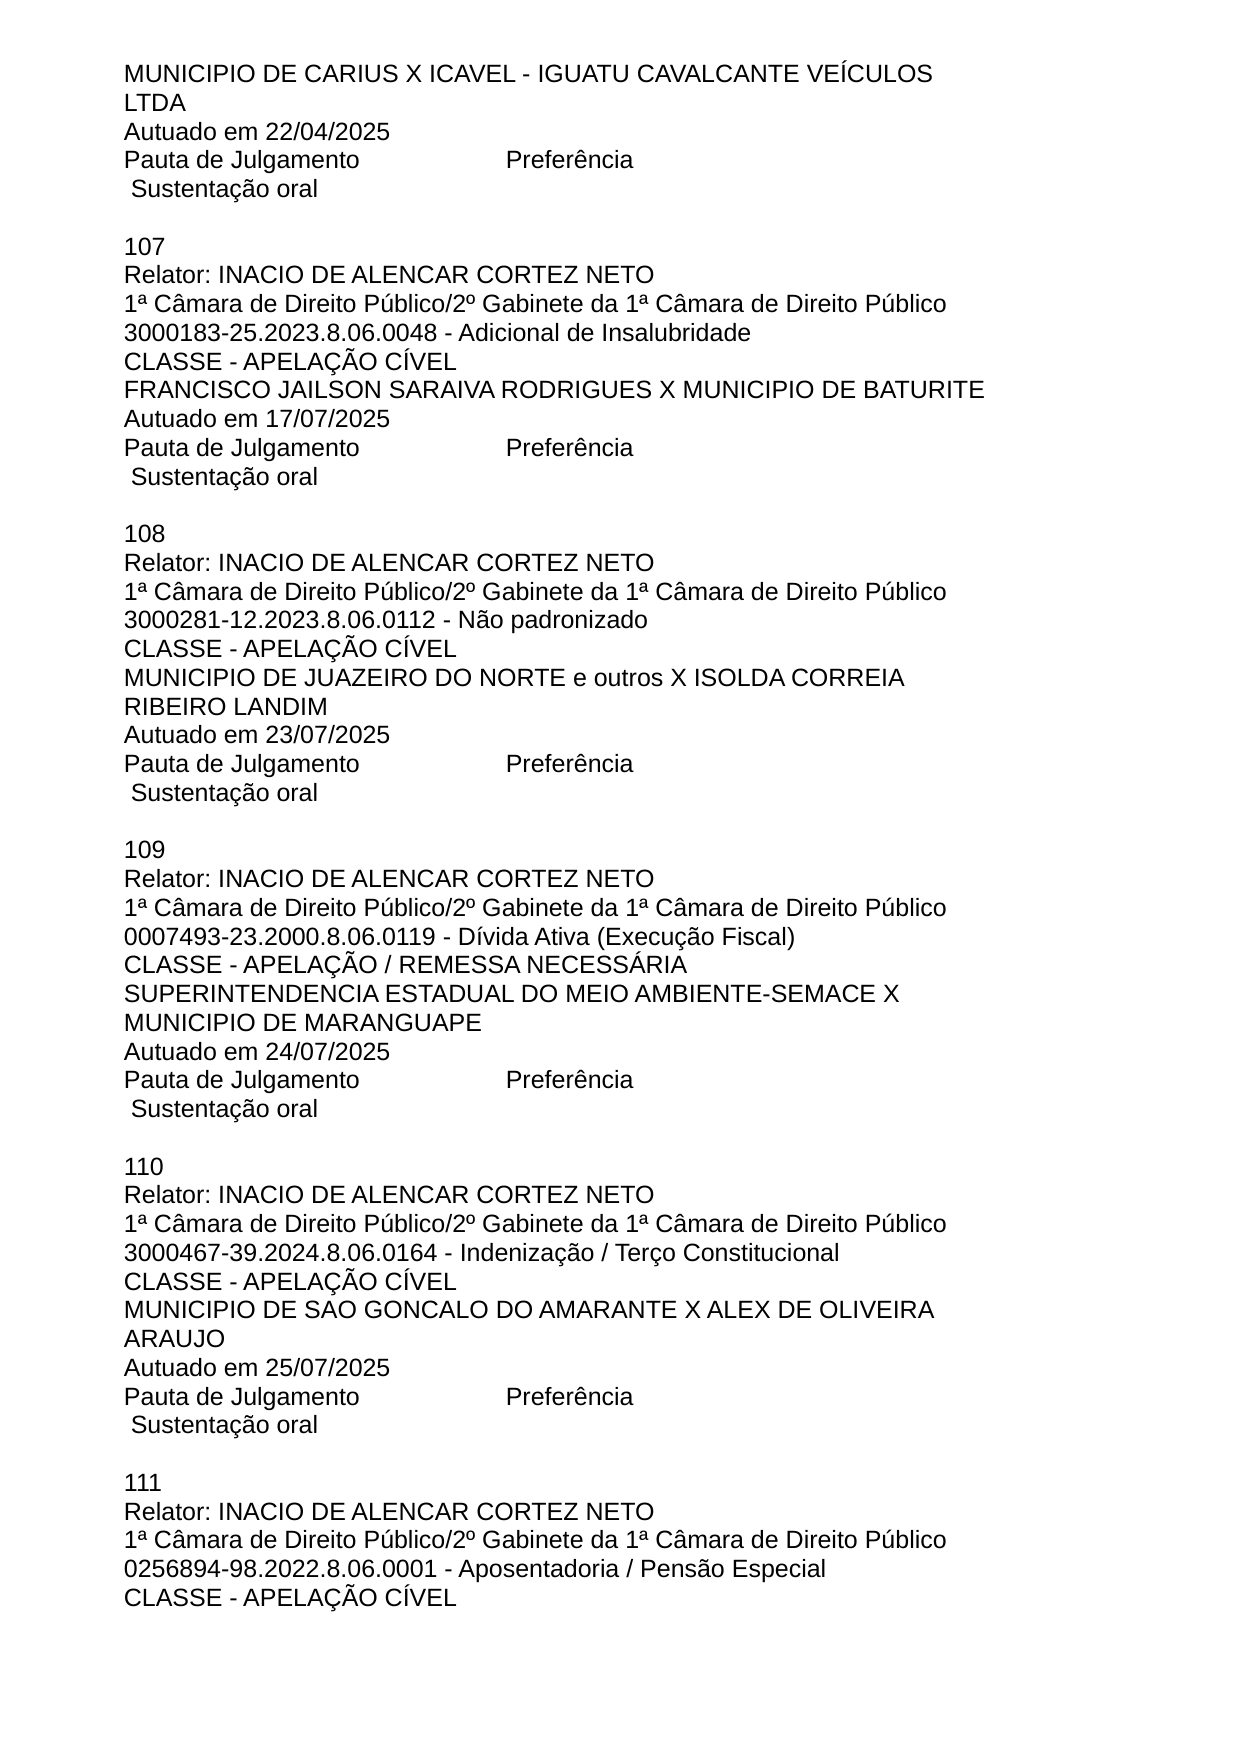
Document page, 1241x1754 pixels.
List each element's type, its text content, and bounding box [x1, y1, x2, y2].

text Pauta de Julgamento Preferência [124, 1065, 989, 1094]
text 1ª Câmara de Direito Público/2º Gabinete da 1ª Câmara de Direito Público [124, 577, 989, 605]
text 1ª Câmara de Direito Público/2º Gabinete da 1ª Câmara de Direito Público [124, 893, 989, 922]
text Autuado em 23/07/2025 [124, 720, 989, 749]
text 3000467-39.2024.8.06.0164 - Indenização / Terço Constitucional [124, 1238, 989, 1267]
text Sustentação oral [124, 462, 989, 490]
text Autuado em 22/04/2025 [124, 117, 989, 145]
text 3000281-12.2023.8.06.0112 - Não padronizado [124, 605, 989, 634]
text Pauta de Julgamento Preferência [124, 749, 989, 778]
text Sustentação oral [124, 1094, 989, 1123]
text MUNICIPIO DE JUAZEIRO DO NORTE e outros X ISOLDA CORREIA RIBEIRO LANDIM [124, 663, 989, 720]
text Relator: INACIO DE ALENCAR CORTEZ NETO [124, 1497, 989, 1525]
text 109 [124, 835, 989, 864]
text 108 [124, 519, 989, 548]
text Autuado em 17/07/2025 [124, 404, 989, 433]
text MUNICIPIO DE SAO GONCALO DO AMARANTE X ALEX DE OLIVEIRA ARAUJO [124, 1295, 989, 1353]
text 1ª Câmara de Direito Público/2º Gabinete da 1ª Câmara de Direito Público [124, 289, 989, 318]
text CLASSE - APELAÇÃO CÍVEL [124, 634, 989, 663]
text FRANCISCO JAILSON SARAIVA RODRIGUES X MUNICIPIO DE BATURITE [124, 375, 989, 404]
text Sustentação oral [124, 778, 989, 807]
text CLASSE - APELAÇÃO / REMESSA NECESSÁRIA [124, 950, 989, 979]
text Autuado em 25/07/2025 [124, 1353, 989, 1382]
text Pauta de Julgamento Preferência [124, 1382, 989, 1410]
text 0007493-23.2000.8.06.0119 - Dívida Ativa (Execução Fiscal) [124, 922, 989, 950]
text Sustentação oral [124, 1410, 989, 1439]
text 3000183-25.2023.8.06.0048 - Adicional de Insalubridade [124, 318, 989, 347]
text CLASSE - APELAÇÃO CÍVEL [124, 1267, 989, 1295]
text CLASSE - APELAÇÃO CÍVEL [124, 1583, 989, 1612]
text 0256894-98.2022.8.06.0001 - Aposentadoria / Pensão Especial [124, 1554, 989, 1583]
text 110 [124, 1152, 989, 1180]
text Relator: INACIO DE ALENCAR CORTEZ NETO [124, 260, 989, 289]
text 107 [124, 232, 989, 260]
text 1ª Câmara de Direito Público/2º Gabinete da 1ª Câmara de Direito Público [124, 1209, 989, 1238]
text Pauta de Julgamento Preferência [124, 433, 989, 462]
text Relator: INACIO DE ALENCAR CORTEZ NETO [124, 548, 989, 577]
text Relator: INACIO DE ALENCAR CORTEZ NETO [124, 1180, 989, 1209]
text Autuado em 24/07/2025 [124, 1037, 989, 1065]
text Pauta de Julgamento Preferência [124, 145, 989, 174]
text Relator: INACIO DE ALENCAR CORTEZ NETO [124, 864, 989, 893]
text SUPERINTENDENCIA ESTADUAL DO MEIO AMBIENTE-SEMACE X MUNICIPIO DE MARANGUAPE [124, 979, 989, 1037]
text CLASSE - APELAÇÃO CÍVEL [124, 347, 989, 375]
text Sustentação oral [124, 174, 989, 203]
text 111 [124, 1468, 989, 1497]
text 1ª Câmara de Direito Público/2º Gabinete da 1ª Câmara de Direito Público [124, 1525, 989, 1554]
text MUNICIPIO DE CARIUS X ICAVEL - IGUATU CAVALCANTE VEÍCULOS LTDA [124, 59, 989, 117]
